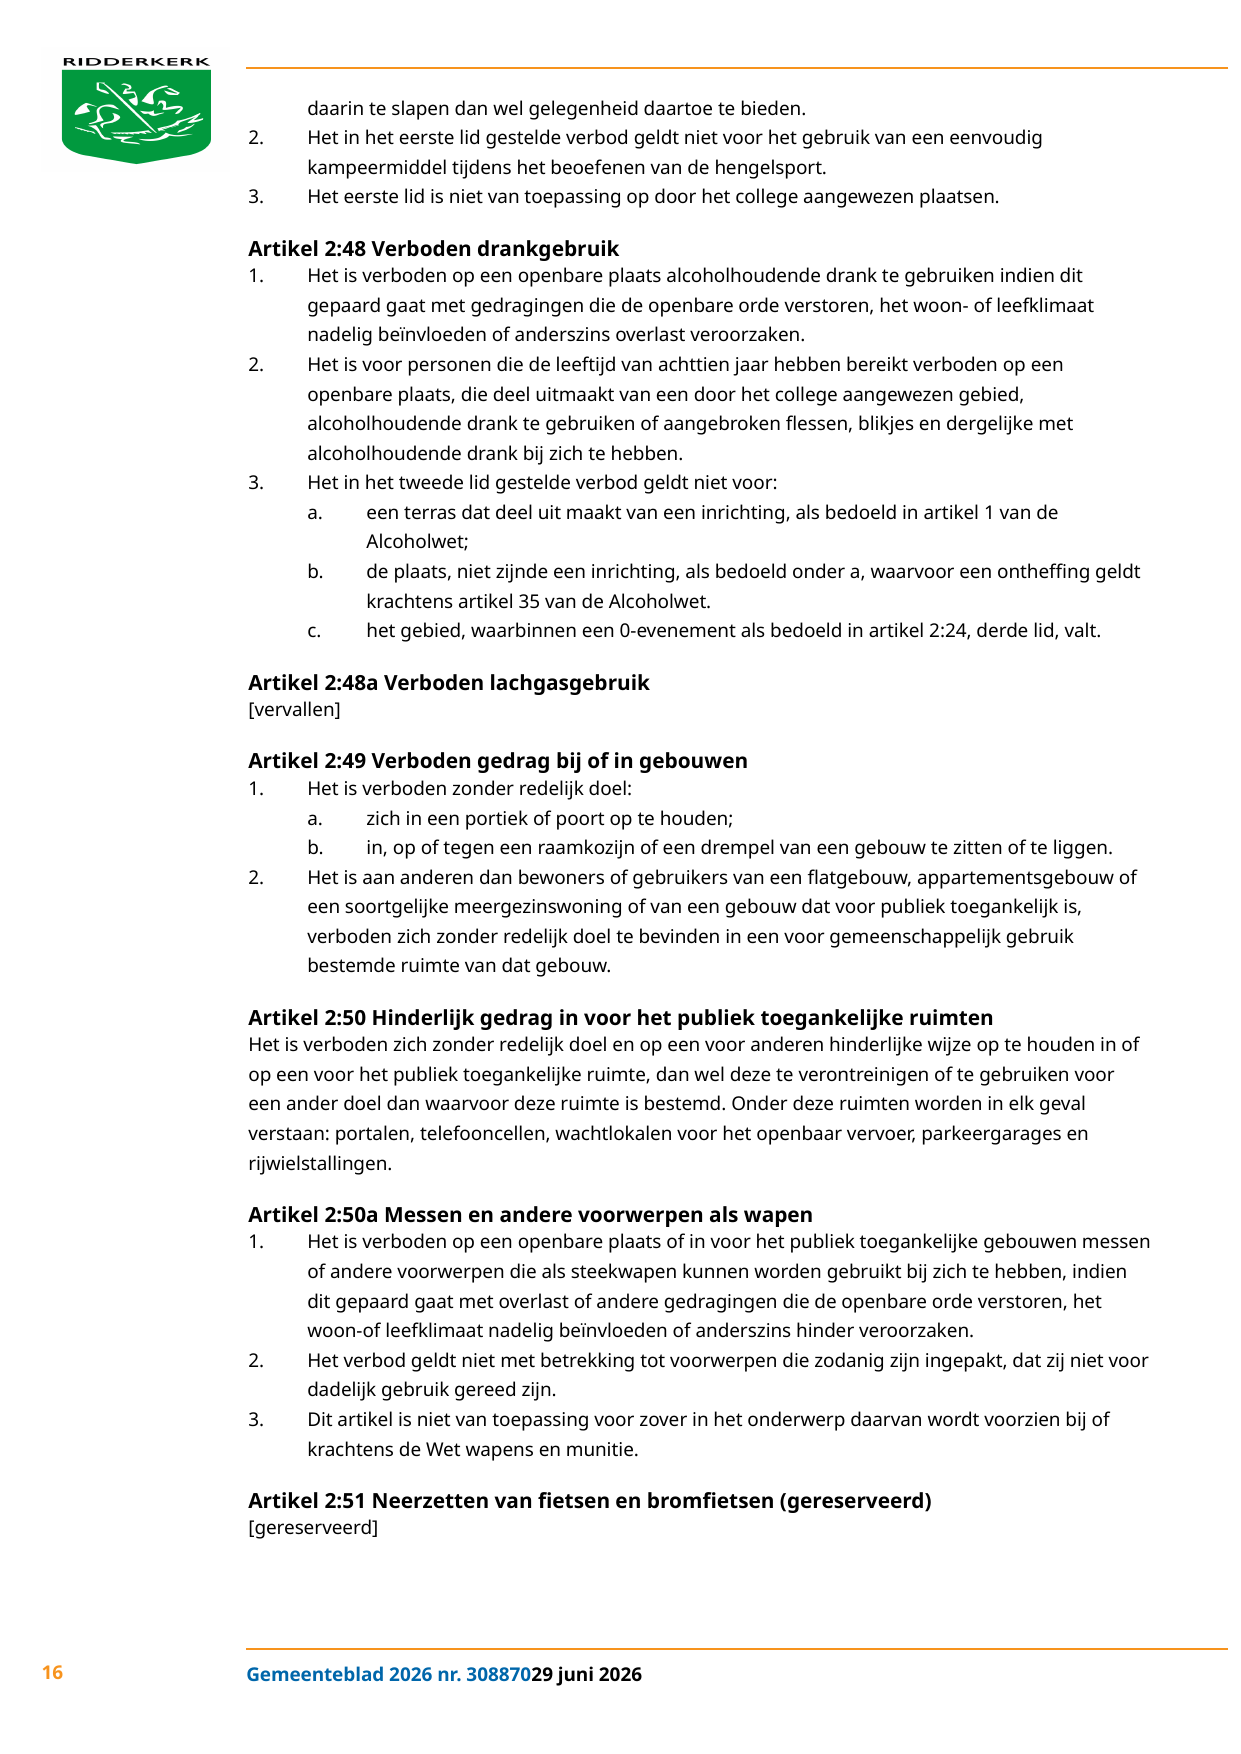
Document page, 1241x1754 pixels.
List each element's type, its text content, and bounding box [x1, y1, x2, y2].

list Het is voor personen die de leeftijd van achttien jaar hebben bereikt verboden op een openbare plaats, die deel uitmaakt van een door het college aangewezen gebied, alcoholhoudende drank te gebruiken of aangebroken flessen, blikjes en dergelijke met alcoholhoudende drank bij zich te hebben. [248, 351, 1152, 466]
text Artikel 2:50 Hinderlijk gedrag in voor het publiek toegankelijke ruimten [248, 1003, 1152, 1031]
list Het verbod geldt niet met betrekking tot voorwerpen die zodanig zijn ingepakt, dat zij niet voor dadelijk gebruik gereed zijn. [248, 1347, 1152, 1402]
list het gebied, waarbinnen een 0-evenement als bedoeld in artikel 2:24, derde lid, valt. [307, 617, 1152, 643]
text Artikel 2:49 Verboden gedrag bij of in gebouwen [248, 747, 1152, 775]
list Het is verboden op een openbare plaats of in voor het publiek toegankelijke gebouwen messen of andere voorwerpen die als steekwapen kunnen worden gebruikt bij zich te hebben, indien dit gepaard gaat met overlast of andere gedragingen die de openbare orde verstoren, het woon-of leefklimaat nadelig beïnvloeden of anderszins hinder veroorzaken. [248, 1229, 1152, 1343]
list Het in het eerste lid gestelde verbod geldt niet voor het gebruik van een eenvoudig kampeermiddel tijdens het beoefenen van de hengelsport. [248, 124, 1152, 180]
list Het eerste lid is niet van toepassing op door het college aangewezen plaatsen. [248, 183, 1152, 209]
text Het is verboden zich zonder redelijk doel en op een voor anderen hinderlijke wijze op te houden in of op een voor het publiek toegankelijke ruimte, dan wel deze te verontreinigen of te gebruiken voor een ander doel dan waarvoor deze ruimte is bestemd. Onder deze ruimten worden in elk geval verstaan: portalen, telefooncellen, wachtlokalen voor het openbaar vervoer, parkeergarages en rijwielstallingen. [248, 1031, 1152, 1176]
list een terras dat deel uit maakt van een inrichting, als bedoeld in artikel 1 van de Alcoholwet; [307, 499, 1152, 554]
text Artikel 2:48 Verboden drankgebruik [248, 234, 1152, 262]
text Artikel 2:50a Messen en andere voorwerpen als wapen [248, 1200, 1152, 1229]
list Het in het tweede lid gestelde verbod geldt niet voor: [248, 469, 1152, 495]
list de plaats, niet zijnde een inrichting, als bedoeld onder a, waarvoor een ontheffing geldt krachtens artikel 35 van de Alcoholwet. [307, 558, 1152, 613]
list Het is aan anderen dan bewoners of gebruikers van een flatgebouw, appartementsgebouw of een soortgelijke meergezinswoning of van een gebouw dat voor publiek toegankelijk is, verboden zich zonder redelijk doel te bevinden in een voor gemeenschappelijk gebruik bestemde ruimte van dat gebouw. [248, 864, 1152, 978]
text [gereserveerd] [248, 1514, 1152, 1540]
list in, op of tegen een raamkozijn of een drempel van een gebouw te zitten of te liggen. [307, 834, 1152, 860]
text Artikel 2:48a Verboden lachgasgebruik [248, 668, 1152, 696]
list daarin te slapen dan wel gelegenheid daartoe te bieden. [248, 95, 1152, 121]
picture [41, 47, 231, 172]
list zich in een portiek of poort op te houden; [307, 805, 1152, 830]
list Dit artikel is niet van toepassing voor zover in het onderwerp daarvan wordt voorzien bij of krachtens de Wet wapens en munitie. [248, 1406, 1152, 1461]
text [vervallen] [248, 696, 1152, 722]
text Artikel 2:51 Neerzetten van fietsen en bromfietsen (gereserveerd) [248, 1486, 1152, 1514]
list Het is verboden zonder redelijk doel: [248, 775, 1152, 801]
list Het is verboden op een openbare plaats alcoholhoudende drank te gebruiken indien dit gepaard gaat met gedragingen die de openbare orde verstoren, het woon- of leefklimaat nadelig beïnvloeden of anderszins overlast veroorzaken. [248, 262, 1152, 347]
